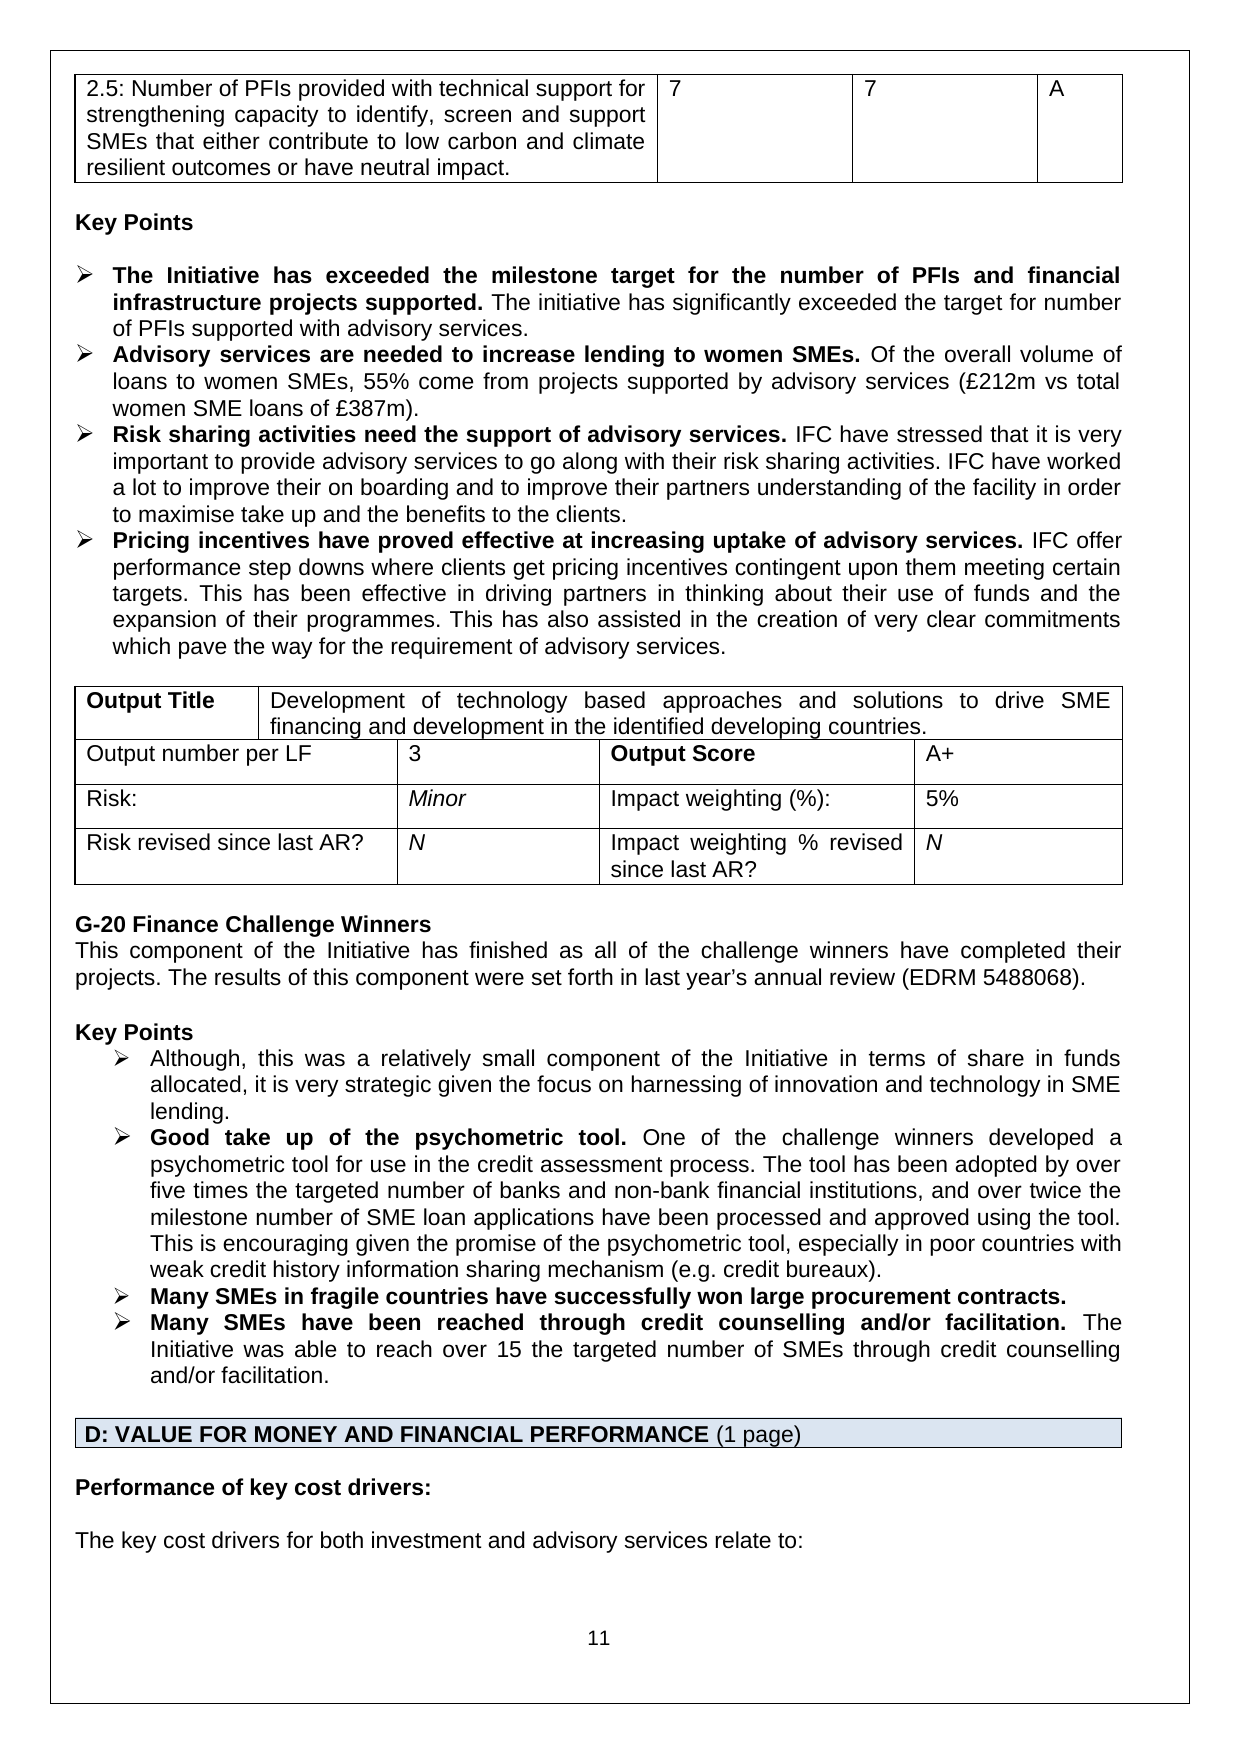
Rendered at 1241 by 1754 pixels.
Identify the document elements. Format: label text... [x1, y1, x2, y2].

table_cell Impact weighting % revised since last AR? [600, 829, 914, 883]
table_cell N [915, 829, 1122, 883]
table_header Development of technology based approaches and solutions to drive SME financing and development in the identified developing countries. [259, 687, 1122, 739]
list Many SMEs have been reached through credit counselling and/or facilitation. The Initiative was able to reach over 15 the targeted number of SMEs through credit counselling and/or facilitation. [112, 1309, 1122, 1389]
table_cell 2.5: Number of PFIs provided with technical support for strengthening capacity to identify, screen and support SMEs that either contribute to low carbon and climate resilient outcomes or have neutral impact. [76, 75, 657, 182]
list Advisory services are needed to increase lending to women SMEs. Of the overall volume of loans to women SMEs, 55% come from projects supported by advisory services (£212m vs total women SME loans of £387m). [75, 341, 1122, 421]
list Risk sharing activities need the support of advisory services. IFC have stressed that it is very important to provide advisory services to go along with their risk sharing activities. IFC have worked a lot to improve their on boarding and to improve their partners understanding of the facility in order to maximise take up and the benefits to the clients. [75, 421, 1122, 527]
table_cell A+ [915, 740, 1122, 784]
text This component of the Initiative has finished as all of the challenge winners have completed their projects. The results of this component were set forth in last year’s annual review (EDRM 5488068). [75, 937, 1122, 990]
text Performance of key cost drivers: [75, 1474, 1122, 1501]
subtitle D: VALUE FOR MONEY AND FINANCIAL PERFORMANCE (1 page) [76, 1419, 1121, 1447]
list Although, this was a relatively small component of the Initiative in terms of share in funds allocated, it is very strategic given the focus on harnessing of innovation and technology in SME lending. [112, 1045, 1122, 1124]
table_cell 3 [398, 740, 599, 784]
table_cell Risk: [76, 785, 397, 828]
table_header Output Title [76, 687, 258, 739]
table_cell Output number per LF [76, 740, 397, 784]
text The key cost drivers for both investment and advisory services relate to: [75, 1527, 1122, 1553]
table_cell 7 [853, 75, 1037, 182]
table_cell A [1038, 75, 1122, 182]
table_cell Risk revised since last AR? [76, 829, 397, 883]
table_cell Output Score [600, 740, 914, 784]
table_cell Impact weighting (%): [600, 785, 914, 828]
text G-20 Finance Challenge Winners [75, 911, 1122, 937]
list Pricing incentives have proved effective at increasing uptake of advisory services. IFC offer performance step downs where clients get pricing incentives contingent upon them meeting certain targets. This has been effective in driving partners in thinking about their use of funds and the expansion of their programmes. This has also assisted in the creation of very clear commitments which pave the way for the requirement of advisory services. [75, 527, 1122, 659]
table_cell 5% [915, 785, 1122, 828]
table_cell 7 [658, 75, 852, 182]
list Many SMEs in fragile countries have successfully won large procurement contracts. [112, 1283, 1122, 1309]
table_cell Minor [398, 785, 599, 828]
list Good take up of the psychometric tool. One of the challenge winners developed a psychometric tool for use in the credit assessment process. The tool has been adopted by over five times the targeted number of banks and non-bank financial institutions, and over twice the milestone number of SME loan applications have been processed and approved using the tool. This is encouraging given the promise of the psychometric tool, especially in poor countries with weak credit history information sharing mechanism (e.g. credit bureaux). [112, 1124, 1122, 1283]
text Key Points [75, 209, 1122, 235]
table_cell N [398, 829, 599, 883]
text Key Points [75, 1019, 1122, 1045]
list The Initiative has exceeded the milestone target for the number of PFIs and financial infrastructure projects supported. The initiative has significantly exceeded the target for number of PFIs supported with advisory services. [75, 262, 1122, 341]
